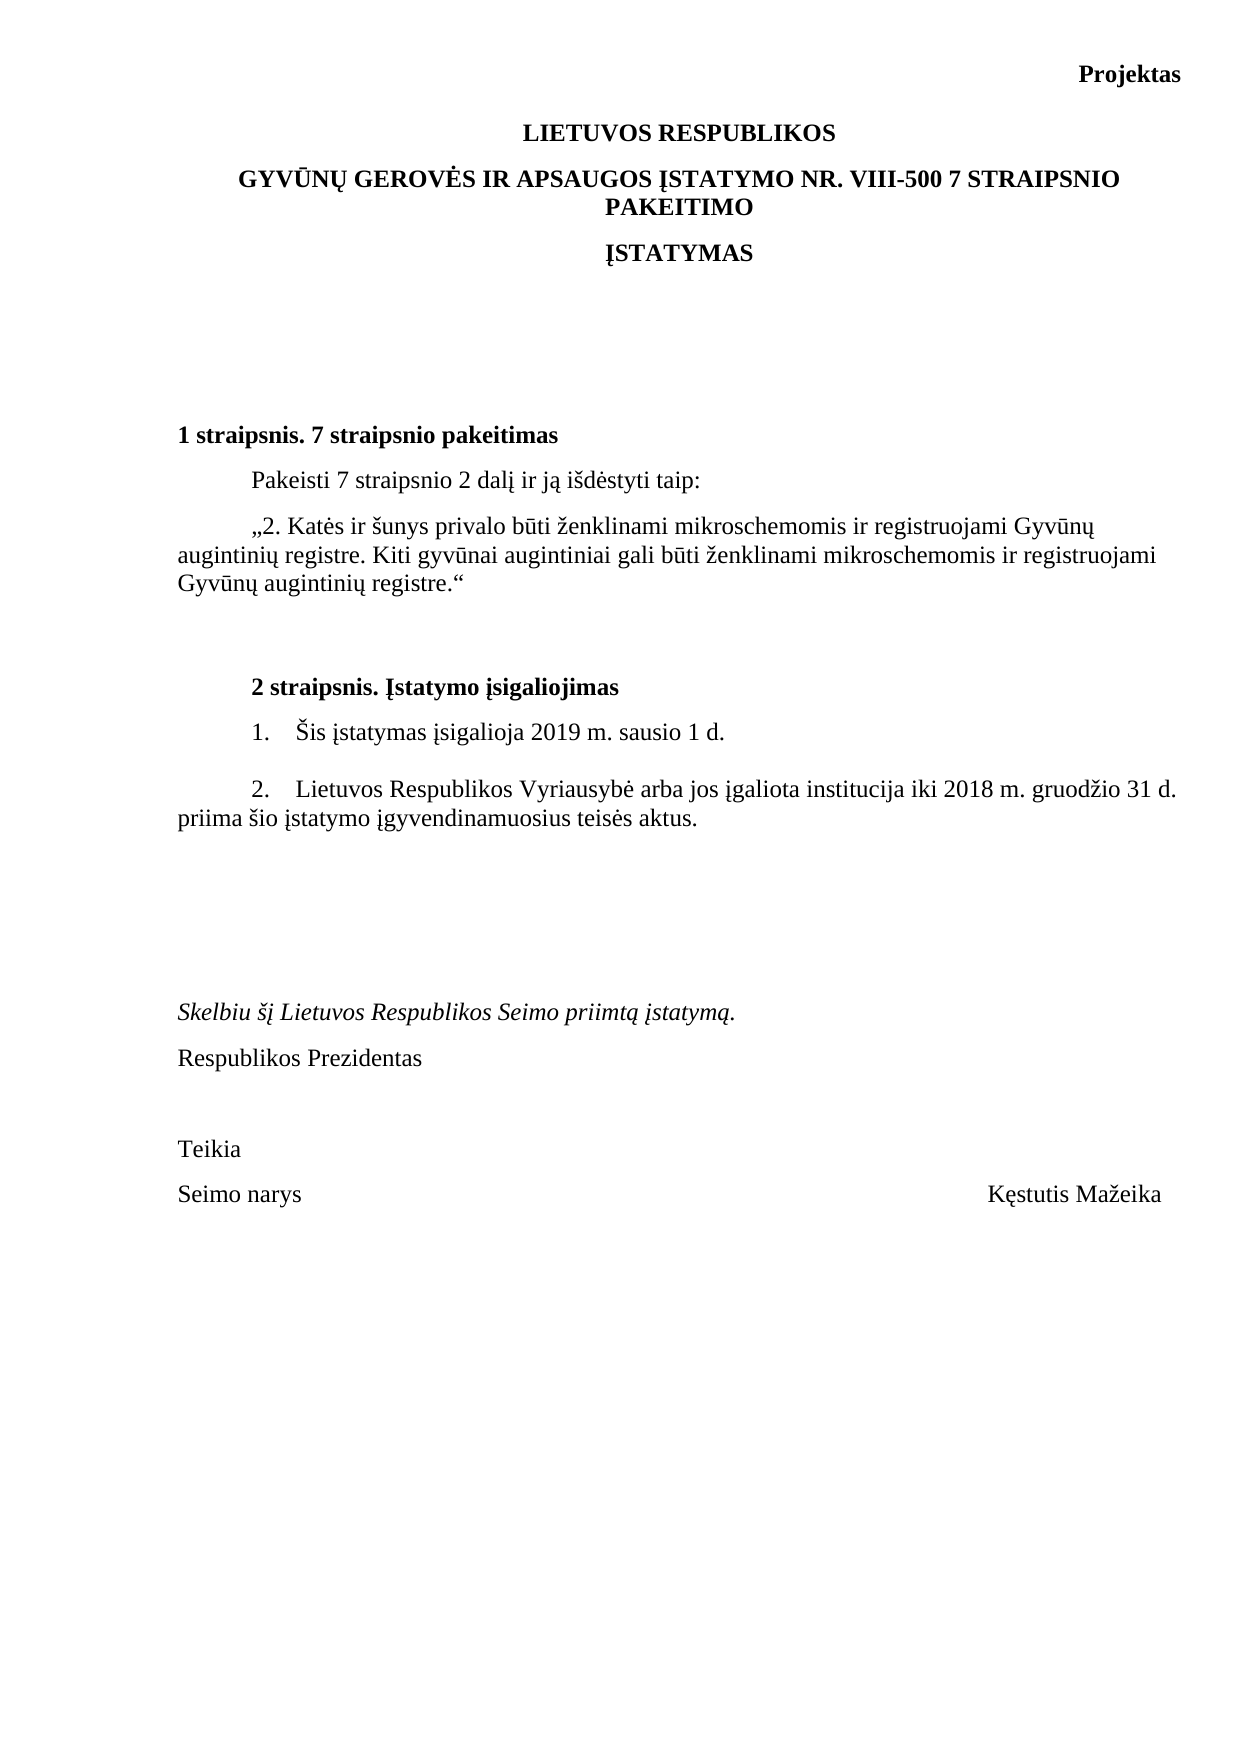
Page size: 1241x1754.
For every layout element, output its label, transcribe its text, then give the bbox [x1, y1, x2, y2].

text „2. Katės ir šunys privalo būti ženklinami mikroschemomis ir registruojami Gyvūnų augintinių registre. Kiti gyvūnai augintiniai gali būti ženklinami mikroschemomis ir registruojami Gyvūnų augintinių registre.“ [177, 511, 1181, 597]
text Respublikos Prezidentas [177, 1043, 1181, 1072]
text 2. Lietuvos Respublikos Vyriausybė arba jos įgaliota institucija iki 2018 m. gruodžio 31 d. priima šio įstatymo įgyvendinamuosius teisės aktus. [177, 774, 1181, 832]
text Pakeisti 7 straipsnio 2 dalį ir ją išdėstyti taip: [177, 466, 1181, 494]
text Skelbiu šį Lietuvos Respublikos Seimo priimtą įstatymą. [177, 997, 1181, 1026]
text Teikia [177, 1134, 1181, 1163]
text 1. Šis įstatymas įsigalioja 2019 m. sausio 1 d. [177, 717, 1181, 746]
text Seimo narys Kęstutis Mažeika [177, 1179, 1181, 1208]
text 2 straipsnis. Įstatymo įsigaliojimas [177, 672, 1181, 700]
text ĮSTATYMAS [177, 238, 1181, 267]
text 1 straipsnis. 7 straipsnio pakeitimas [177, 420, 1181, 449]
text GYVŪNŲ GEROVĖS IR APSAUGOS ĮSTATYMO NR. VIII-500 7 STRAIPSNIO PAKEITIMO [177, 164, 1181, 221]
text LIETUVOS RESPUBLIKOS [177, 118, 1181, 147]
